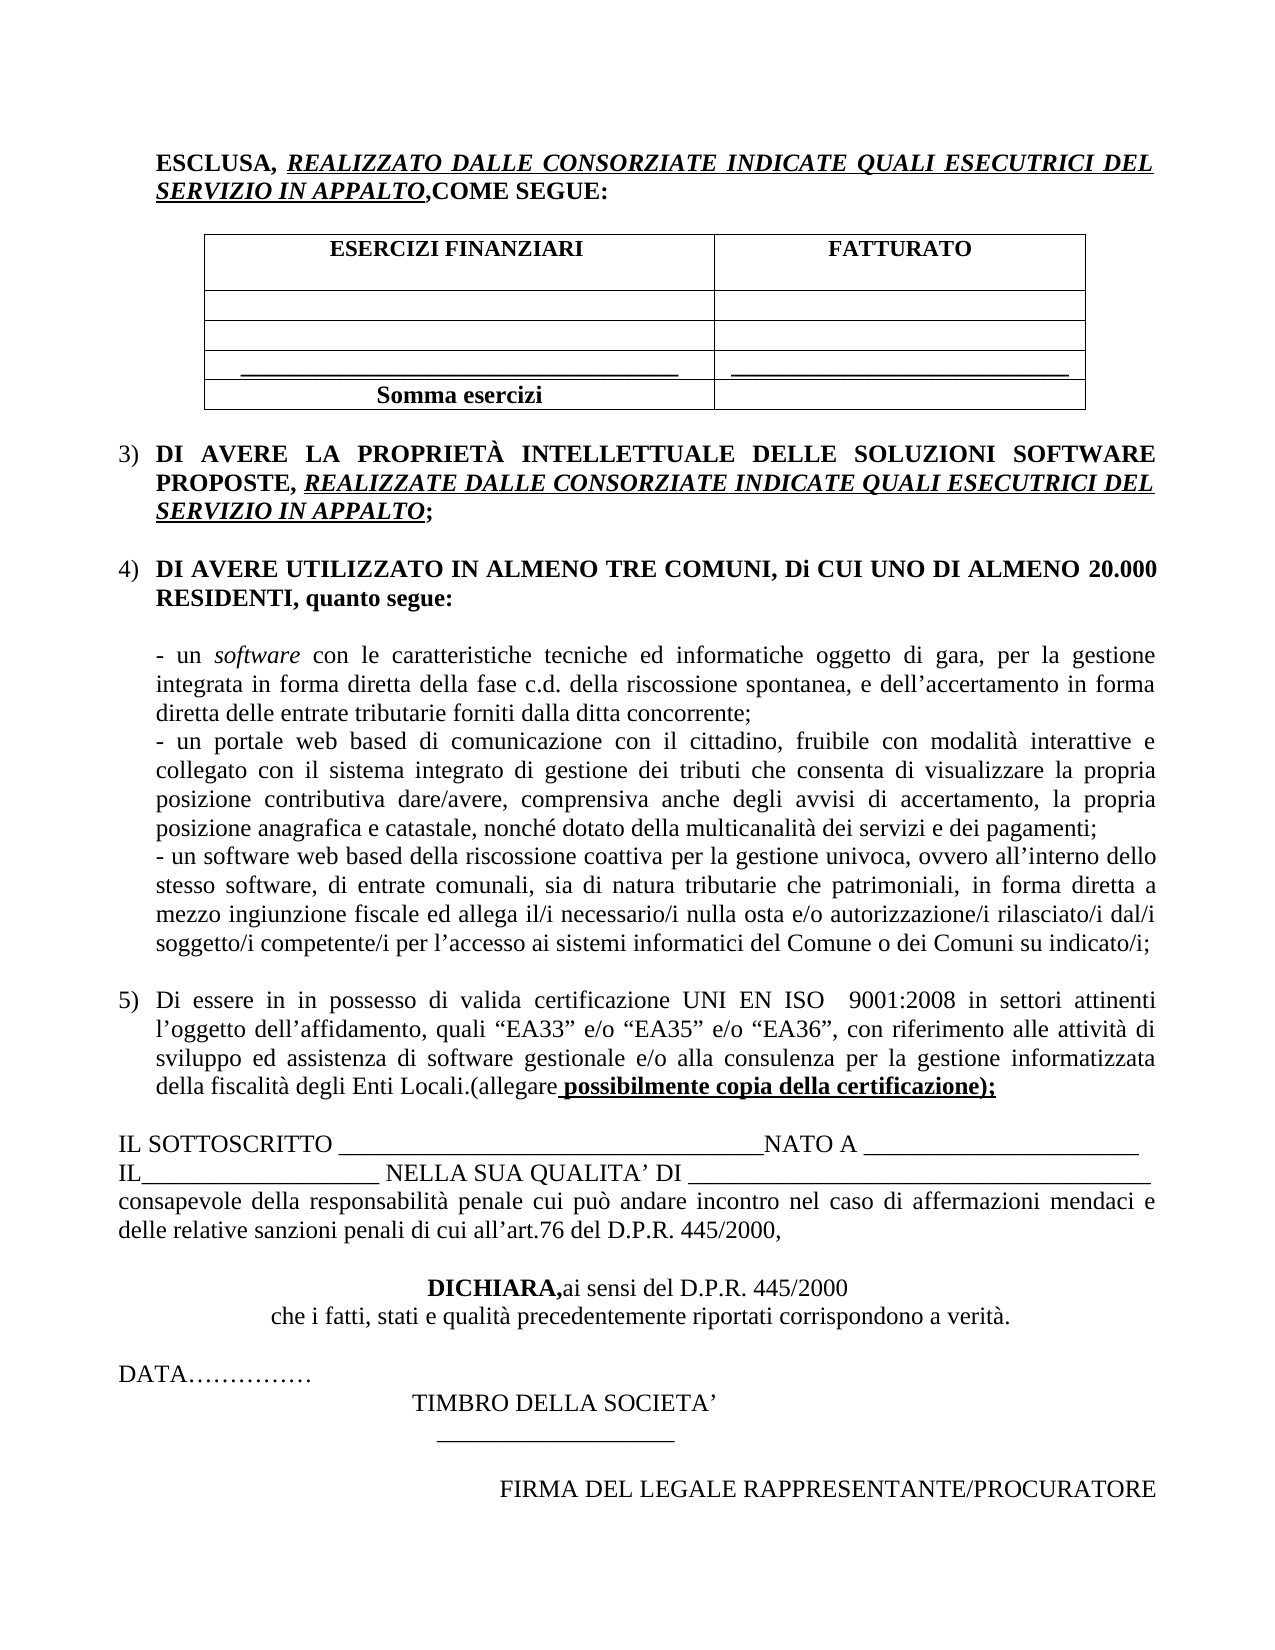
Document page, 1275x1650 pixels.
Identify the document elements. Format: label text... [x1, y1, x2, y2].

text consapevole della responsabilità penale cui può andare incontro nel caso di affermazioni mendaci e delle relative sanzioni penali di cui all’art.76 del D.P.R. 445/2000, [118, 1186, 1157, 1244]
text TIMBRO DELLA SOCIETA’ [118, 1388, 1157, 1416]
text - un software con le caratteristiche tecniche ed informatiche oggetto di gara, per la gestione integrata in forma diretta della fase c.d. della riscossione spontanea, e dell’accertamento in forma diretta delle entrate tributarie forniti dalla ditta concorrente; [156, 640, 1157, 726]
table_cell Somma esercizi [205, 380, 714, 409]
table_cell ___________________________ [715, 351, 1085, 379]
table_header FATTURATO [715, 235, 1085, 290]
table_cell [715, 291, 1085, 320]
text DICHIARA,ai sensi del D.P.R. 445/2000 [118, 1273, 1157, 1301]
text IL___________________ NELLA SUA QUALITA’ DI _____________________________________ [118, 1158, 1157, 1186]
table_header ESERCIZI FINANZIARI [205, 235, 714, 290]
text ___________________ [118, 1416, 1157, 1445]
table_cell [715, 380, 1085, 409]
list DI AVERE LA PROPRIETÀ INTELLETTUALE DELLE SOLUZIONI SOFTWARE PROPOSTE, REALIZZATE DALLE CONSORZIATE INDICATE QUALI ESECUTRICI DEL SERVIZIO IN APPALTO; [118, 439, 1157, 525]
table_cell [205, 321, 714, 349]
list Di essere in in possesso di valida certificazione UNI EN ISO 9001:2008 in settori attinenti l’oggetto dell’affidamento, quali “EA33” e/o “EA35” e/o “EA36”, con riferimento alle attività di sviluppo ed assistenza di software gestionale e/o alla consulenza per la gestione informatizzata della fiscalità degli Enti Locali.(allegare possibilmente copia della certificazione); [118, 985, 1157, 1100]
text - un software web based della riscossione coattiva per la gestione univoca, ovvero all’interno dello stesso software, di entrate comunali, sia di natura tributarie che patrimoniali, in forma diretta a mezzo ingiunzione fiscale ed allega il/i necessario/i nulla osta e/o autorizzazione/i rilasciato/i dal/i soggetto/i competente/i per l’accesso ai sistemi informatici del Comune o dei Comuni su indicato/i; [156, 841, 1157, 956]
table_cell [715, 321, 1085, 349]
text FIRMA DEL LEGALE RAPPRESENTANTE/PROCURATORE [118, 1474, 1157, 1503]
text IL SOTTOSCRITTO __________________________________NATO A ______________________ [118, 1129, 1157, 1158]
text che i fatti, stati e qualità precedentemente riportati corrispondono a verità. [118, 1301, 1157, 1330]
text - un portale web based di comunicazione con il cittadino, fruibile con modalità interattive e collegato con il sistema integrato di gestione dei tributi che consenta di visualizzare la propria posizione contributiva dare/avere, comprensiva anche degli avvisi di accertamento, la propria posizione anagrafica e catastale, nonché dotato della multicanalità dei servizi e dei pagamenti; [156, 726, 1157, 841]
table_cell ___________________________________ [205, 351, 714, 379]
table_cell [205, 291, 714, 320]
text DATA…………… [118, 1359, 1157, 1388]
list DI AVERE UTILIZZATO IN ALMENO TRE COMUNI, Di CUI UNO DI ALMENO 20.000 RESIDENTI, quanto segue: [118, 554, 1157, 611]
list ESCLUSA, REALIZZATO DALLE CONSORZIATE INDICATE QUALI ESECUTRICI DEL SERVIZIO IN APPALTO,COME SEGUE: [118, 148, 1157, 205]
